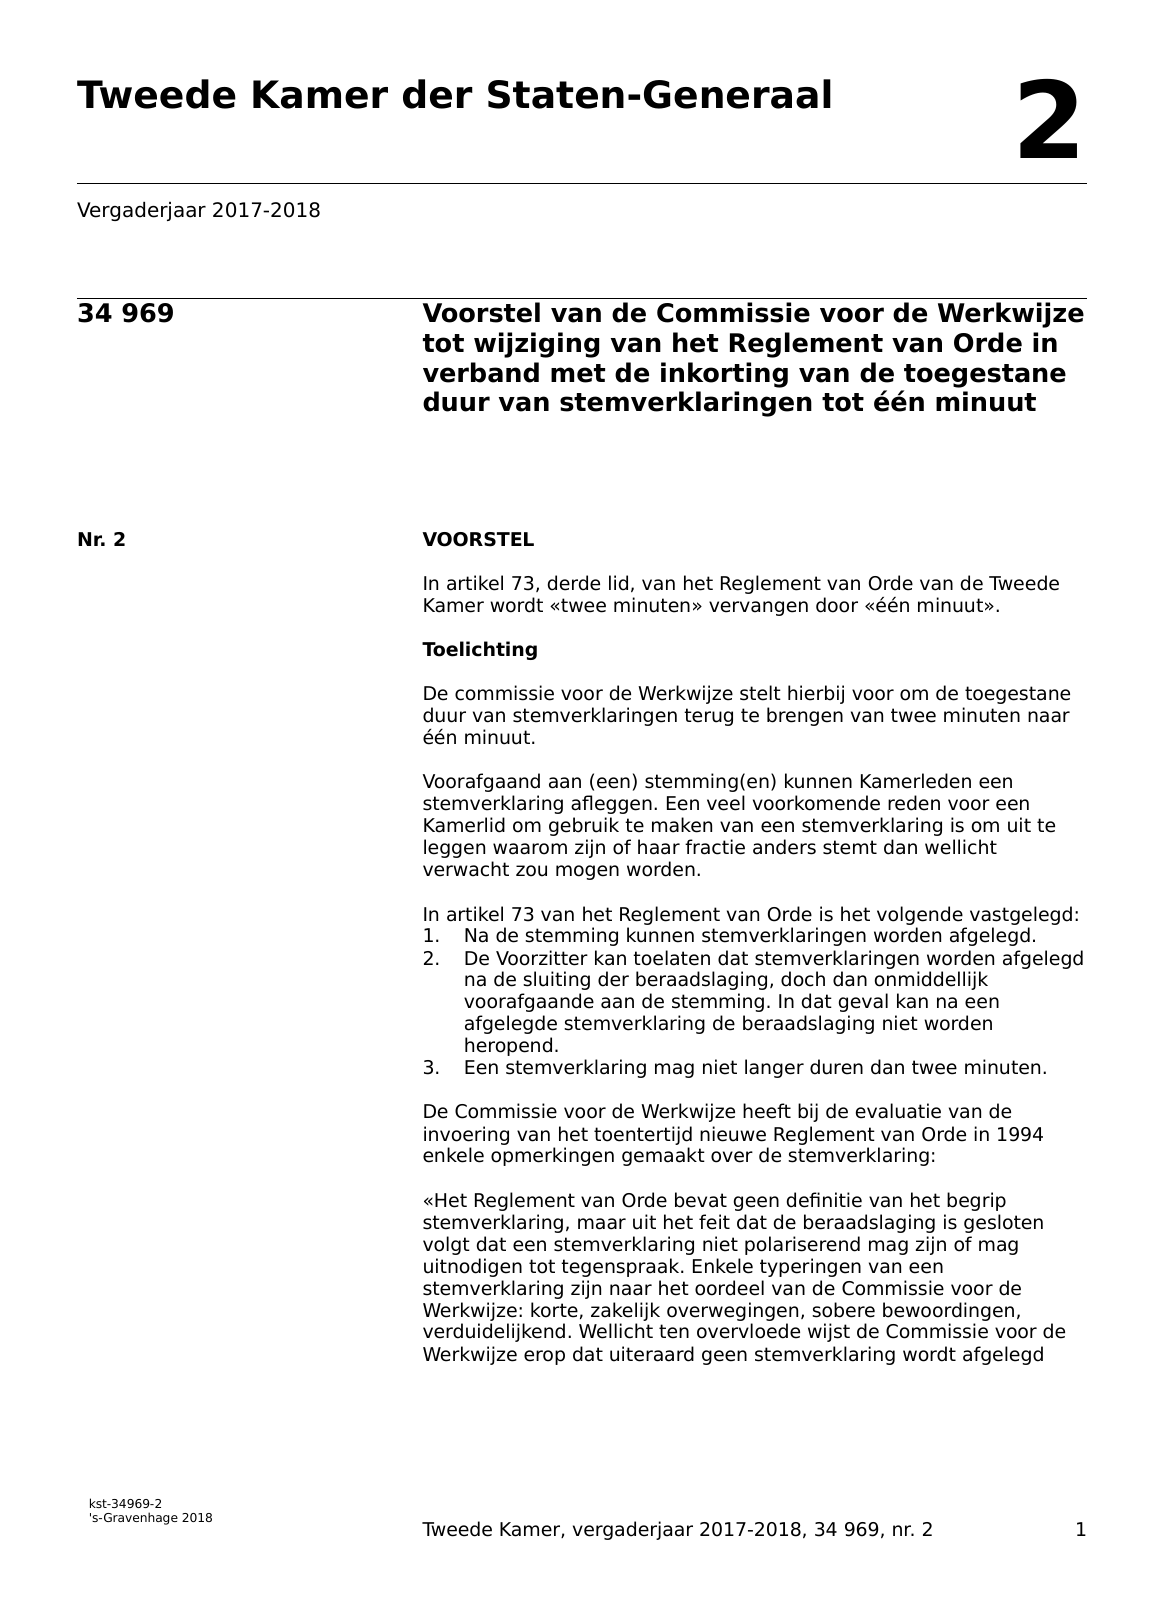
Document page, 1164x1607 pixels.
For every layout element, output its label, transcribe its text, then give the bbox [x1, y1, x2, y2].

subtitle Nr. 2 VOORSTEL [77, 529, 1087, 551]
text De commissie voor de Werkwijze stelt hierbij voor om de toegestane duur van stemverklaringen terug te brengen van twee minuten naar één minuut. [422, 683, 1087, 749]
table_header 2 [886, 59, 1087, 183]
table_cell Vergaderjaar 2017-2018 [77, 184, 1087, 298]
text Voorafgaand aan (een) stemming(en) kunnen Kamerleden een stemverklaring afleggen. Een veel voorkomende reden voor een Kamerlid om gebruik te maken van een stemverklaring is om uit te leggen waarom zijn of haar fractie anders stemt dan wellicht verwacht zou mogen worden. [422, 771, 1087, 881]
text 2. De Voorzitter kan toelaten dat stemverklaringen worden afgelegd na de sluiting der beraadslaging, doch dan onmiddellijk voorafgaande aan de stemming. In dat geval kan na een afgelegde stemverklaring de beraadslaging niet worden heropend. [422, 947, 1087, 1057]
text 's-Gravenhage 2018 [88, 1511, 323, 1525]
text 1. Na de stemming kunnen stemverklaringen worden afgelegd. [422, 925, 1087, 947]
subtitle Toelichting [422, 639, 1087, 661]
text kst-34969-2 [88, 1497, 323, 1511]
text 3. Een stemverklaring mag niet langer duren dan twee minuten. [422, 1057, 1087, 1079]
text In artikel 73 van het Reglement van Orde is het volgende vastgelegd: [422, 903, 1087, 925]
text «Het Reglement van Orde bevat geen definitie van het begrip stemverklaring, maar uit het feit dat de beraadslaging is gesloten volgt dat een stemverklaring niet polariserend mag zijn of mag uitnodigen tot tegenspraak. Enkele typeringen van een stemverklaring zijn naar het oordeel van de Commissie voor de Werkwijze: korte, zakelijk overwegingen, sobere bewoordingen, verduidelijkend. Wellicht ten overvloede wijst de Commissie voor de Werkwijze erop dat uiteraard geen stemverklaring wordt afgelegd [422, 1189, 1087, 1365]
table_header Tweede Kamer der Staten-Generaal [77, 59, 886, 183]
subtitle 34 969 Voorstel van de Commissie voor de Werkwijze tot wijziging van het Reglement van Orde in verband met de inkorting van de toegestane duur van stemverklaringen tot één minuut [77, 299, 1087, 418]
text De Commissie voor de Werkwijze heeft bij de evaluatie van de invoering van het toentertijd nieuwe Reglement van Orde in 1994 enkele opmerkingen gemaakt over de stemverklaring: [422, 1101, 1087, 1167]
text In artikel 73, derde lid, van het Reglement van Orde van de Tweede Kamer wordt «twee minuten» vervangen door «één minuut». [422, 573, 1087, 617]
